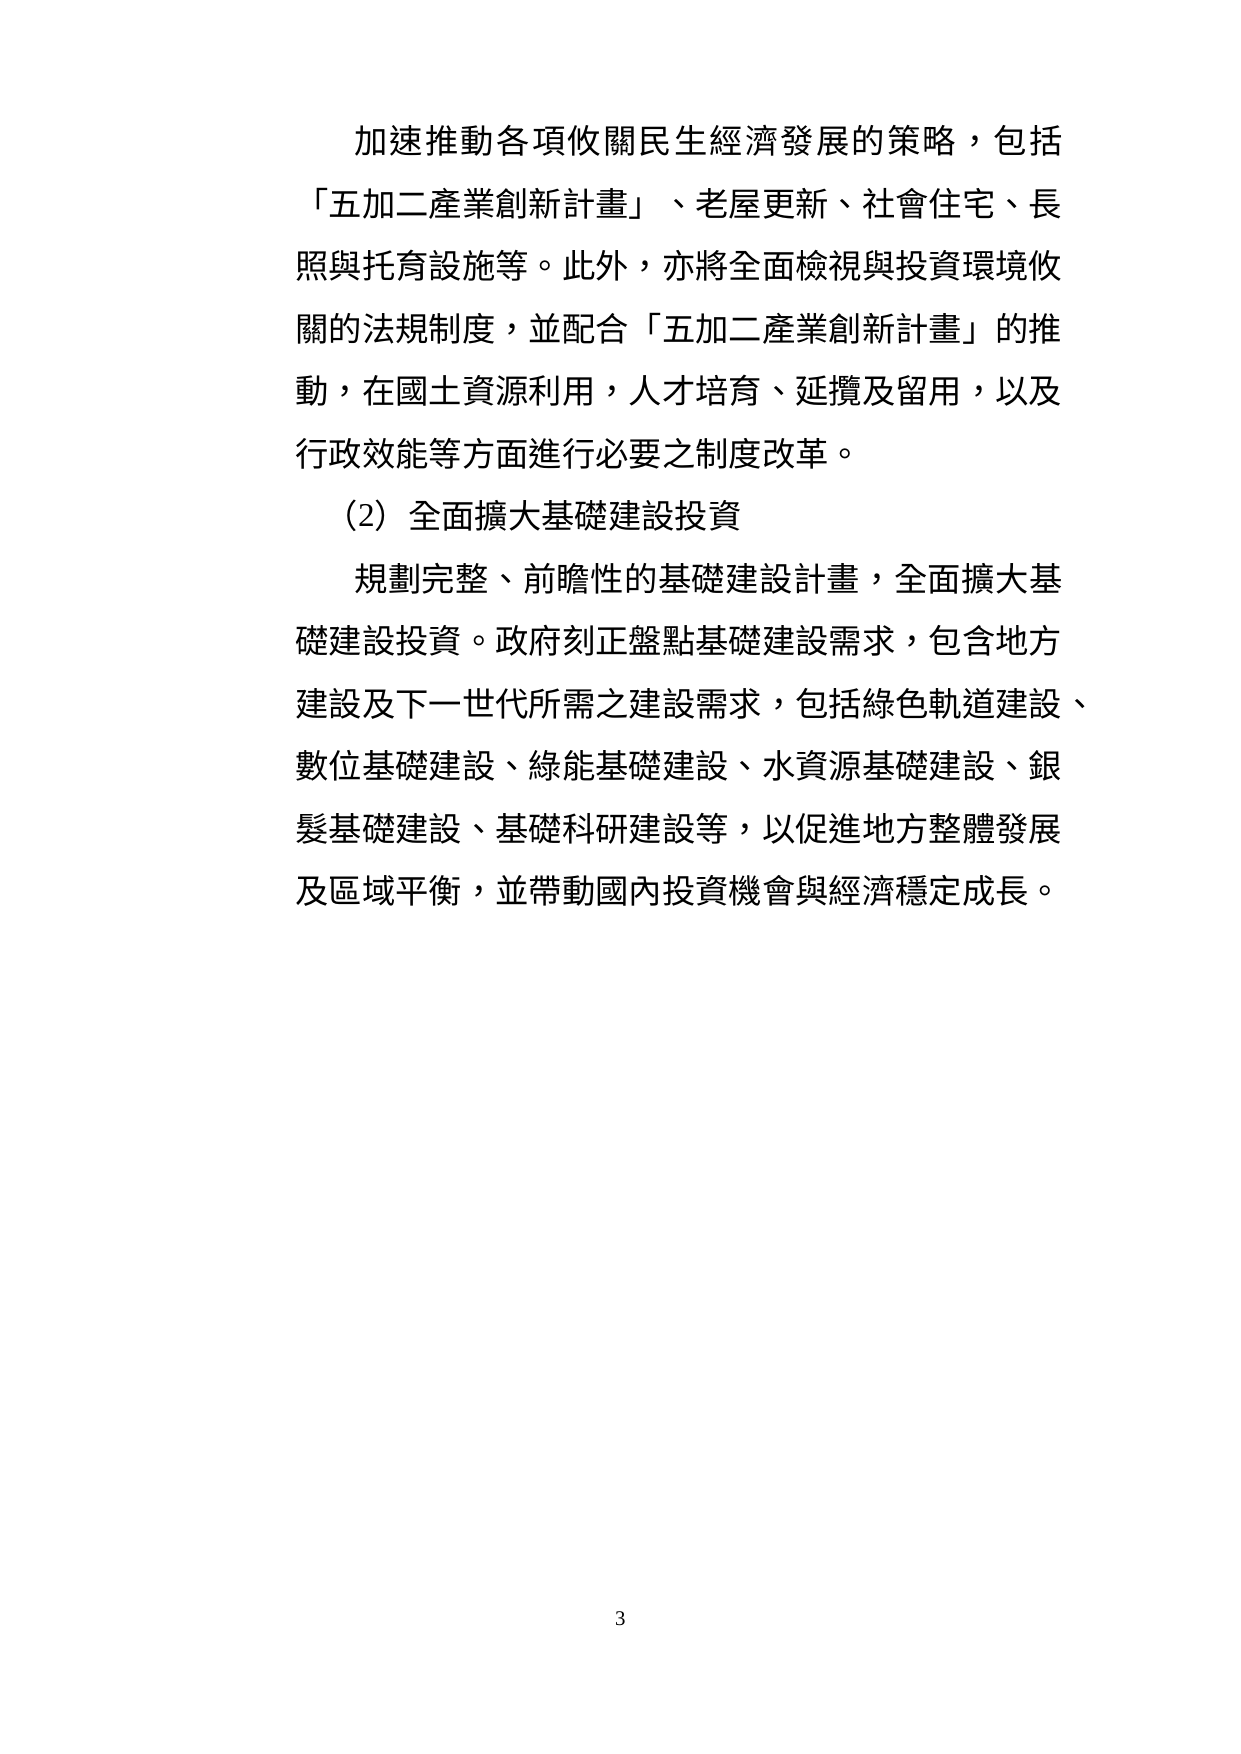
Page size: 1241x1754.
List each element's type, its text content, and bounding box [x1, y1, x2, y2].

text 加速推動各項攸關民生經濟發展的策略，包括「五加二產業創新計畫」、老屋更新、社會住宅、長照與托育設施等。此外，亦將全面檢視與投資環境攸關的法規制度，並配合「五加二產業創新計畫」的推動，在國土資源利用，人才培育、延攬及留用，以及行政效能等方面進行必要之制度改革。 [295, 97, 1063, 472]
list 全面擴大基礎建設投資 [324, 472, 1063, 535]
text 規劃完整、前瞻性的基礎建設計畫，全面擴大基礎建設投資。政府刻正盤點基礎建設需求，包含地方建設及下一世代所需之建設需求，包括綠色軌道建設、數位基礎建設、綠能基礎建設、水資源基礎建設、銀髮基礎建設、基礎科研建設等，以促進地方整體發展及區域平衡，並帶動國內投資機會與經濟穩定成長。 [295, 535, 1063, 910]
